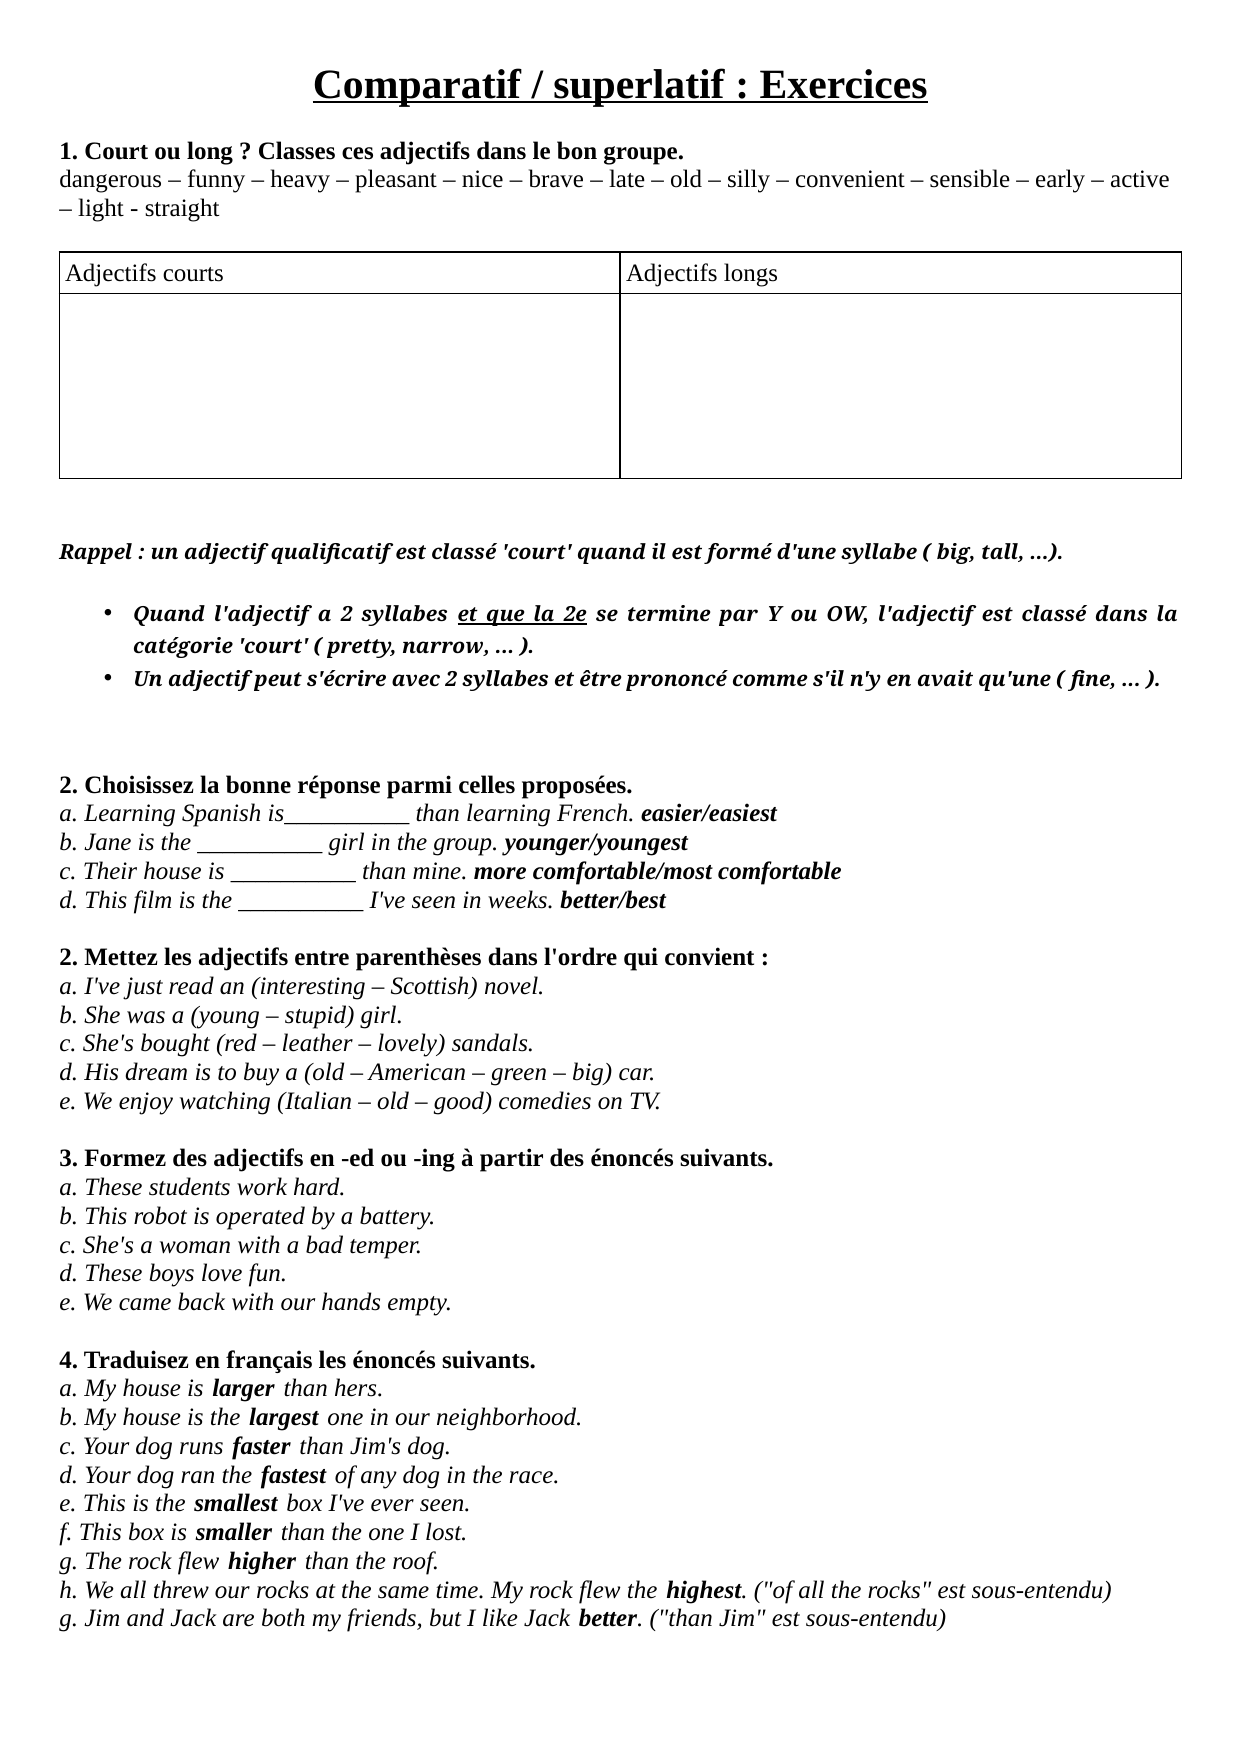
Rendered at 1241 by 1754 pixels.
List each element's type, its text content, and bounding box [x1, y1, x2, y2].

text 3. Formez des adjectifs en -ed ou -ing à partir des énoncés suivants. [59, 1143, 1181, 1172]
text g. The rock flew higher than the roof. [59, 1546, 1181, 1575]
table_header Adjectifs longs [621, 253, 1181, 293]
text Rappel : un adjectif qualificatif est classé 'court' quand il est formé d'une syllabe ( big, tall, ...). [59, 537, 1181, 565]
text dangerous – funny – heavy – pleasant – nice – brave – late – old – silly – convenient – sensible – early – active – light - straight [59, 164, 1181, 222]
text c. Your dog runs faster than Jim's dog. [59, 1431, 1181, 1460]
text a. These students work hard. [59, 1172, 1181, 1201]
text b. Jane is the __________ girl in the group. younger/youngest [59, 827, 1181, 856]
text a. My house is larger than hers. [59, 1373, 1181, 1402]
text e. We enjoy watching (Italian – old – good) comedies on TV. [59, 1086, 1181, 1115]
text d. These boys love fun. [59, 1258, 1181, 1287]
text 4. Traduisez en français les énoncés suivants. [59, 1345, 1181, 1373]
list Un adjectif peut s'écrire avec 2 syllabes et être prononcé comme s'il n'y en avait qu'une ( fine, ... ). [103, 664, 1181, 693]
text Comparatif / superlatif : Exercices [59, 59, 1181, 107]
text d. Your dog ran the fastest of any dog in the race. [59, 1460, 1181, 1488]
text f. This box is smaller than the one I lost. [59, 1517, 1181, 1546]
text d. His dream is to buy a (old – American – green – big) car. [59, 1057, 1181, 1086]
text 1. Court ou long ? Classes ces adjectifs dans le bon groupe. [59, 136, 1181, 164]
text 2. Mettez les adjectifs entre parenthèses dans l'ordre qui convient : [59, 942, 1181, 971]
text b. This robot is operated by a battery. [59, 1201, 1181, 1230]
table_header Adjectifs courts [60, 253, 619, 293]
text b. My house is the largest one in our neighborhood. [59, 1402, 1181, 1431]
text g. Jim and Jack are both my friends, but I like Jack better. ("than Jim" est sous-entendu) [59, 1603, 1181, 1632]
text c. She's bought (red – leather – lovely) sandals. [59, 1028, 1181, 1057]
text h. We all threw our rocks at the same time. My rock flew the highest. ("of all the rocks" est sous-entendu) [59, 1575, 1181, 1603]
text c. She's a woman with a bad temper. [59, 1230, 1181, 1258]
text a. Learning Spanish is__________ than learning French. easier/easiest [59, 798, 1181, 827]
text e. This is the smallest box I've ever seen. [59, 1488, 1181, 1517]
text c. Their house is __________ than mine. more comfortable/most comfortable [59, 856, 1181, 885]
list Quand l'adjectif a 2 syllabes et que la 2e se termine par Y ou OW, l'adjectif est classé dans la catégorie 'court' ( pretty, narrow, ... ). [103, 599, 1181, 660]
text a. I've just read an (interesting – Scottish) novel. [59, 971, 1181, 1000]
table_cell [621, 294, 1181, 478]
table_cell [60, 294, 619, 478]
text e. We came back with our hands empty. [59, 1287, 1181, 1316]
text 2. Choisissez la bonne réponse parmi celles proposées. [59, 770, 1181, 798]
text d. This film is the __________ I've seen in weeks. better/best [59, 885, 1181, 913]
text b. She was a (young – stupid) girl. [59, 1000, 1181, 1028]
